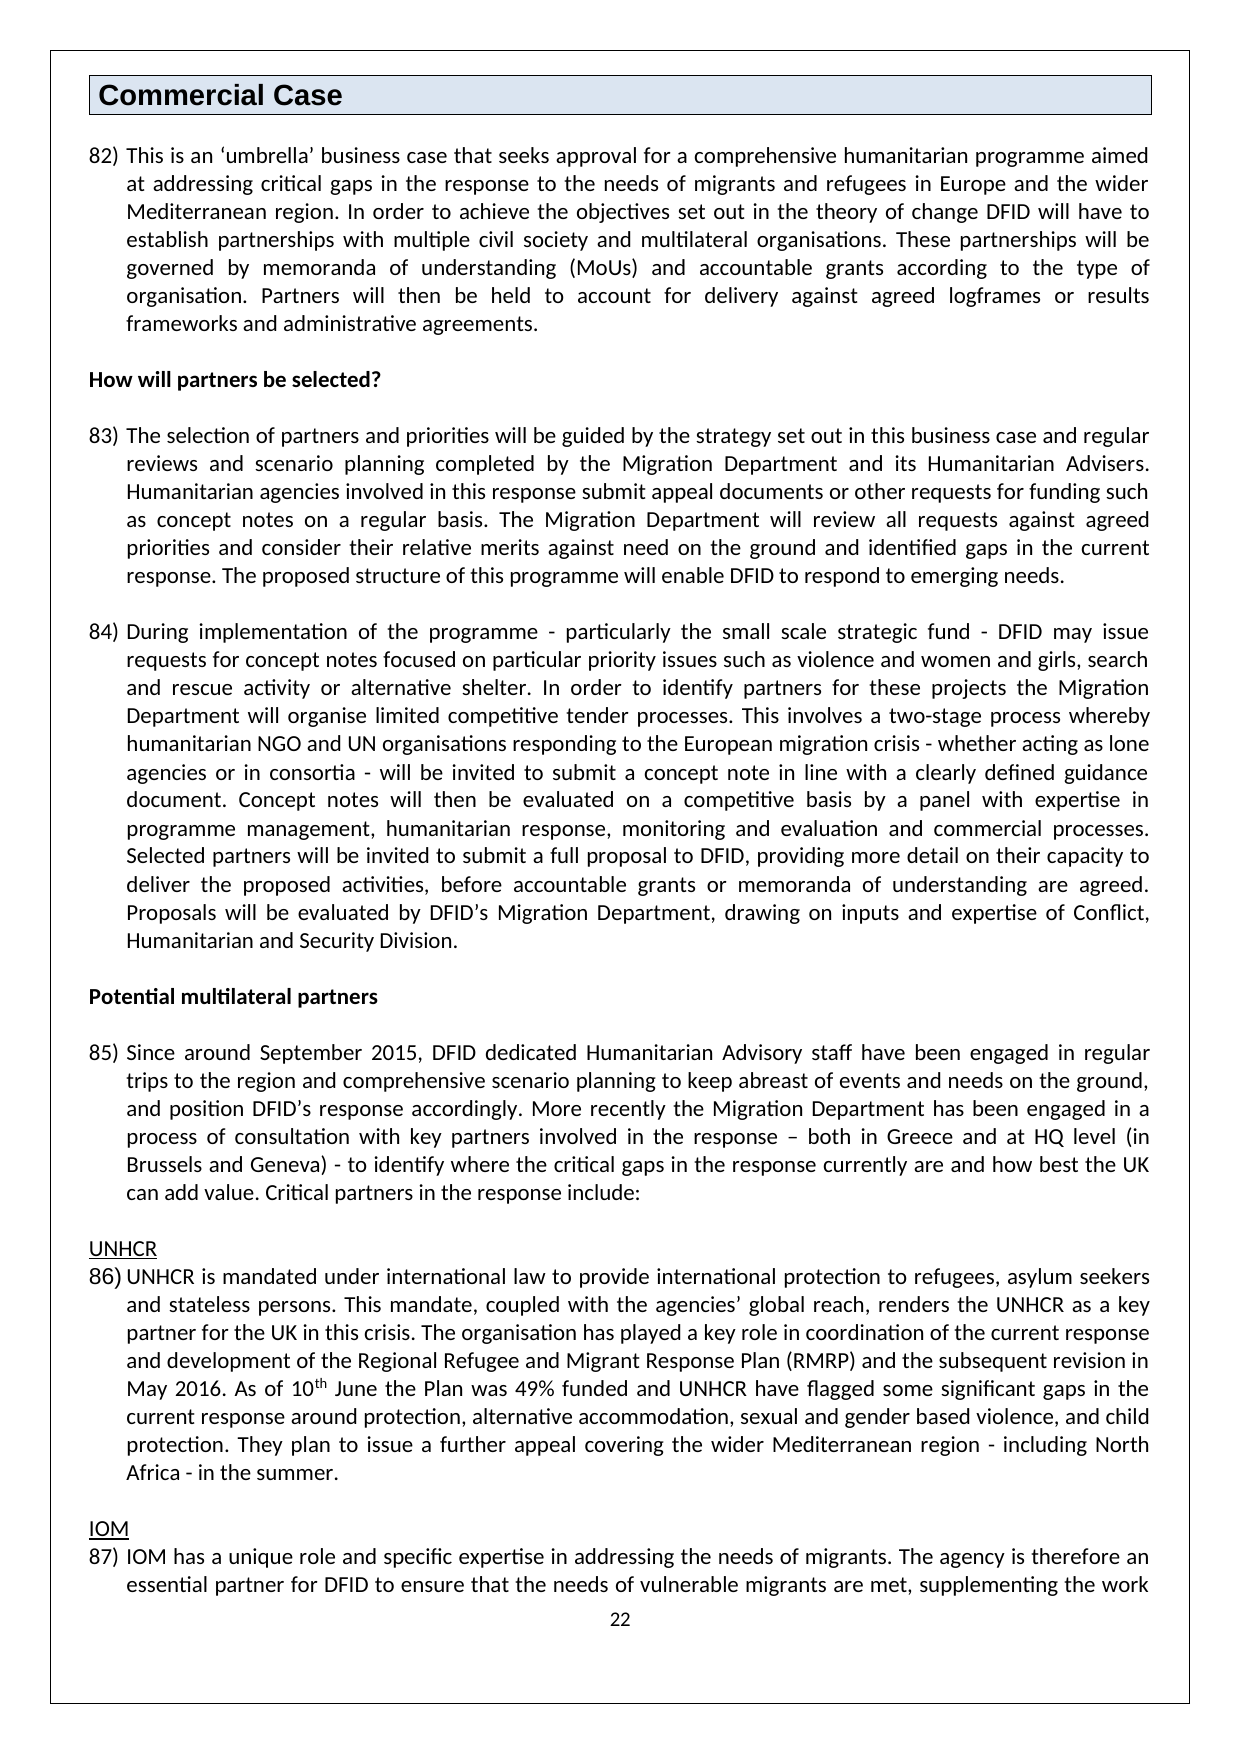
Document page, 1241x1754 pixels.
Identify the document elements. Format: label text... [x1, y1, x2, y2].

list This is an ‘umbrella’ business case that seeks approval for a comprehensive humanitarian programme aimed at addressing critical gaps in the response to the needs of migrants and refugees in Europe and the wider Mediterranean region. In order to achieve the objectives set out in the theory of change DFID will have to establish partnerships with multiple civil society and multilateral organisations. These partnerships will be governed by memoranda of understanding (MoUs) and accountable grants according to the type of organisation. Partners will then be held to account for delivery against agreed logframes or results frameworks and administrative agreements. [89, 141, 1152, 337]
text Commercial Case [90, 76, 1151, 114]
list Since around September 2015, DFID dedicated Humanitarian Advisory staff have been engaged in regular trips to the region and comprehensive scenario planning to keep abreast of events and needs on the ground, and position DFID’s response accordingly. More recently the Migration Department has been engaged in a process of consultation with key partners involved in the response – both in Greece and at HQ level (in Brussels and Geneva) - to identify where the critical gaps in the response currently are and how best the UK can add value. Critical partners in the response include: [89, 1038, 1152, 1206]
text UNHCR [89, 1234, 1152, 1262]
text Potential multilateral partners [89, 982, 1152, 1010]
list IOM has a unique role and specific expertise in addressing the needs of migrants. The agency is therefore an essential partner for DFID to ensure that the needs of vulnerable migrants are met, supplementing the work [89, 1542, 1152, 1598]
list UNHCR is mandated under international law to provide international protection to refugees, asylum seekers and stateless persons. This mandate, coupled with the agencies’ global reach, renders the UNHCR as a key partner for the UK in this crisis. The organisation has played a key role in coordination of the current response and development of the Regional Refugee and Migrant Response Plan (RMRP) and the subsequent revision in May 2016. As of 10th June the Plan was 49% funded and UNHCR have flagged some significant gaps in the current response around protection, alternative accommodation, sexual and gender based violence, and child protection. They plan to issue a further appeal covering the wider Mediterranean region - including North Africa - in the summer. [89, 1262, 1152, 1486]
text IOM [89, 1514, 1152, 1542]
list The selection of partners and priorities will be guided by the strategy set out in this business case and regular reviews and scenario planning completed by the Migration Department and its Humanitarian Advisers. Humanitarian agencies involved in this response submit appeal documents or other requests for funding such as concept notes on a regular basis. The Migration Department will review all requests against agreed priorities and consider their relative merits against need on the ground and identified gaps in the current response. The proposed structure of this programme will enable DFID to respond to emerging needs. [89, 421, 1152, 589]
text How will partners be selected? [89, 365, 1152, 393]
list During implementation of the programme - particularly the small scale strategic fund - DFID may issue requests for concept notes focused on particular priority issues such as violence and women and girls, search and rescue activity or alternative shelter. In order to identify partners for these projects the Migration Department will organise limited competitive tender processes. This involves a two-stage process whereby humanitarian NGO and UN organisations responding to the European migration crisis - whether acting as lone agencies or in consortia - will be invited to submit a concept note in line with a clearly defined guidance document. Concept notes will then be evaluated on a competitive basis by a panel with expertise in programme management, humanitarian response, monitoring and evaluation and commercial processes. Selected partners will be invited to submit a full proposal to DFID, providing more detail on their capacity to deliver the proposed activities, before accountable grants or memoranda of understanding are agreed. Proposals will be evaluated by DFID’s Migration Department, drawing on inputs and expertise of Conflict, Humanitarian and Security Division. [89, 617, 1152, 954]
